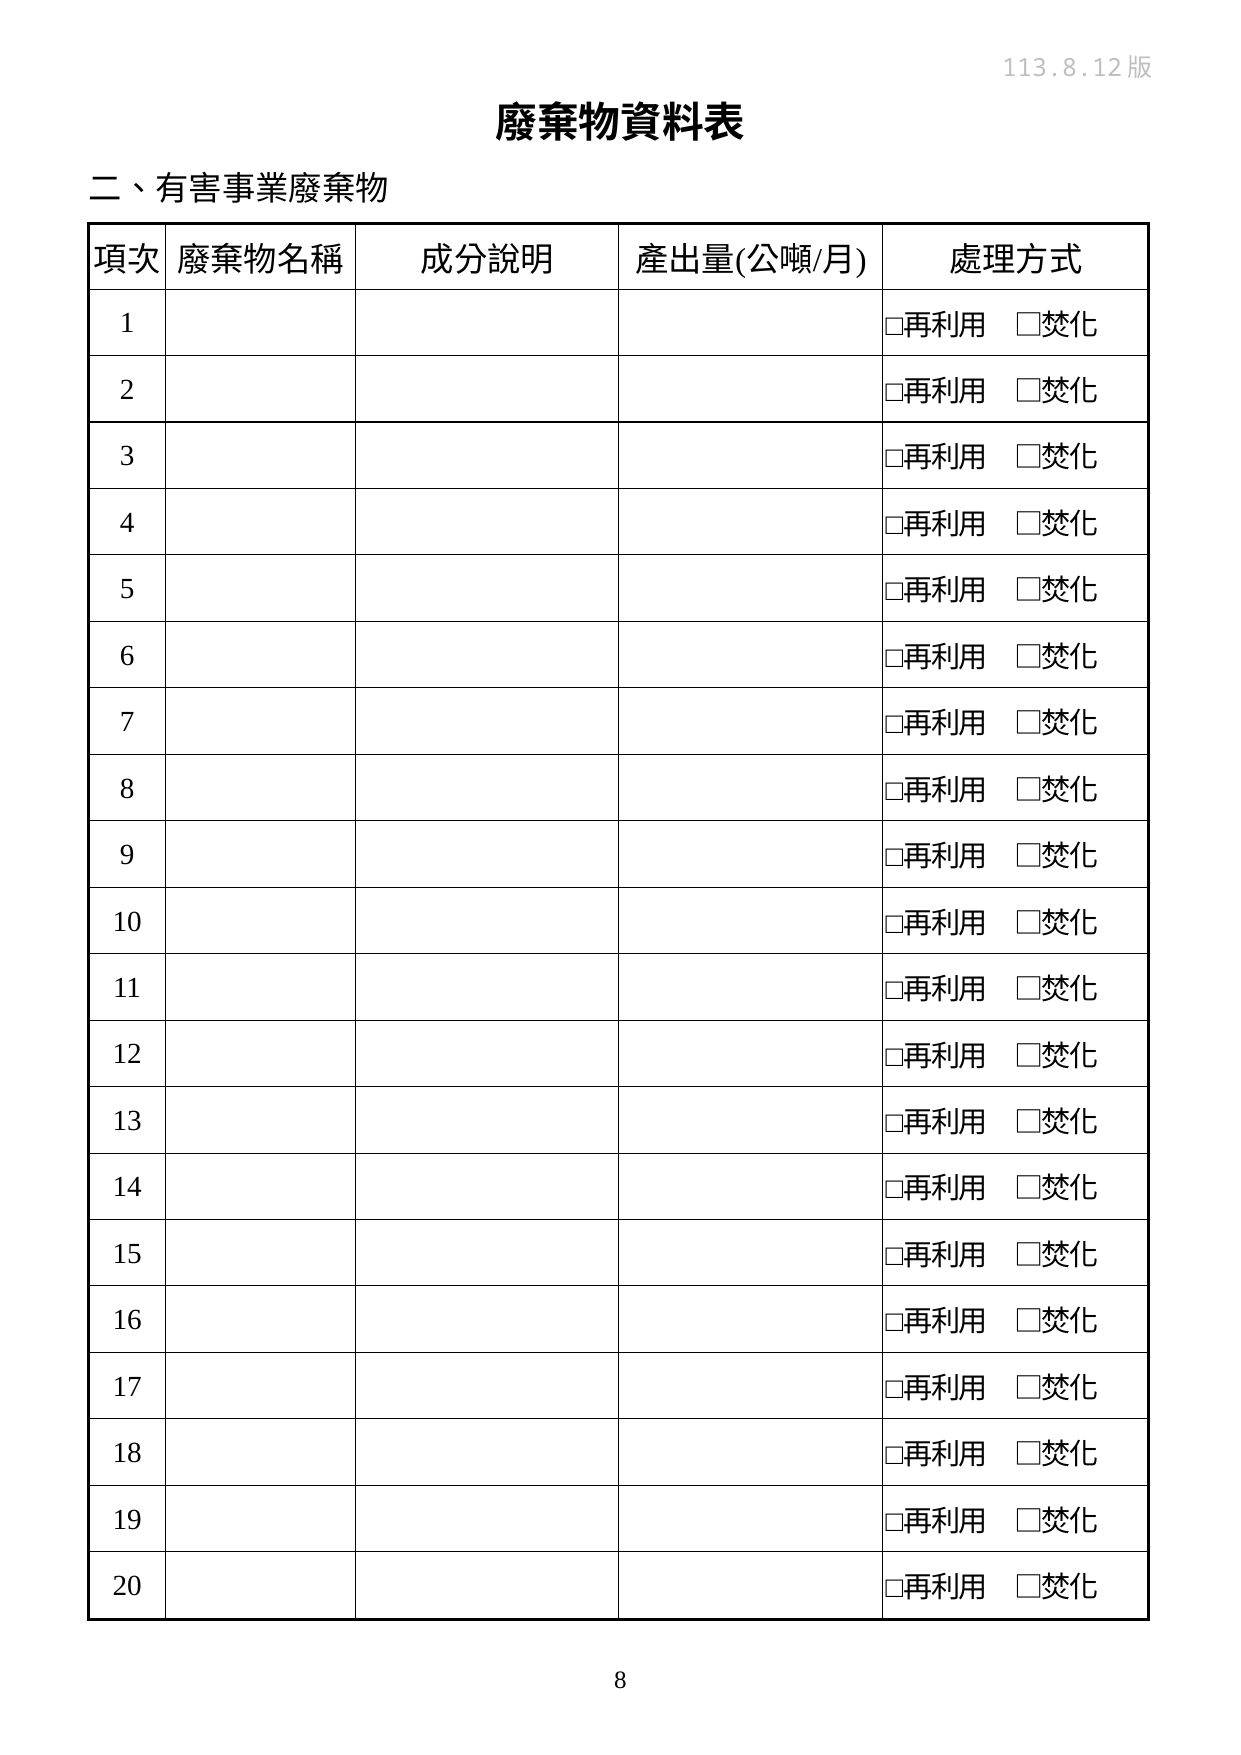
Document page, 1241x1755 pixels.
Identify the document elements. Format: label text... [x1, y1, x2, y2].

table_cell 19 [90, 1486, 165, 1551]
table_cell [619, 423, 882, 488]
table_cell 7 [90, 688, 165, 754]
table_cell [356, 1021, 618, 1086]
table_cell [619, 1154, 882, 1219]
table_cell [166, 356, 355, 421]
table_cell [166, 888, 355, 953]
table_cell [619, 688, 882, 754]
table_cell [356, 1552, 618, 1618]
table_cell [619, 290, 882, 355]
table_cell □再利用 □焚化 [883, 1353, 1147, 1418]
table_cell □再利用 □焚化 [883, 290, 1147, 355]
table_cell [356, 1419, 618, 1485]
table_cell [166, 1087, 355, 1152]
table_cell □再利用 □焚化 [883, 1486, 1147, 1551]
table_cell [619, 954, 882, 1019]
table_cell [166, 1220, 355, 1285]
table_cell [356, 489, 618, 554]
table_cell [619, 489, 882, 554]
table_cell [356, 1486, 618, 1551]
table_cell □再利用 □焚化 [883, 1419, 1147, 1485]
table_cell 11 [90, 954, 165, 1019]
table_cell □再利用 □焚化 [883, 1021, 1147, 1086]
table_cell 8 [90, 755, 165, 820]
table_cell □再利用 □焚化 [883, 755, 1147, 820]
table_cell 12 [90, 1021, 165, 1086]
table_cell [356, 888, 618, 953]
table_cell 10 [90, 888, 165, 953]
text 二、有害事業廢棄物 [89, 161, 1152, 210]
table_cell [166, 1552, 355, 1618]
table_cell [356, 1220, 618, 1285]
table_cell [166, 1154, 355, 1219]
table_cell [356, 1353, 618, 1418]
table_cell 9 [90, 821, 165, 887]
table_cell □再利用 □焚化 [883, 555, 1147, 621]
table_header 產出量(公噸/月) [619, 225, 882, 288]
table_cell [166, 622, 355, 687]
table_cell 20 [90, 1552, 165, 1618]
table_cell [356, 688, 618, 754]
table_cell [356, 423, 618, 488]
table_cell [166, 821, 355, 887]
table_header 處理方式 [883, 225, 1147, 288]
table_cell [166, 755, 355, 820]
table_header 項次 [90, 225, 165, 288]
table_cell [619, 1419, 882, 1485]
table_cell 18 [90, 1419, 165, 1485]
table_cell [356, 821, 618, 887]
table_cell 4 [90, 489, 165, 554]
table_cell [166, 954, 355, 1019]
table_cell 14 [90, 1154, 165, 1219]
table_cell [166, 1419, 355, 1485]
table_cell [619, 1021, 882, 1086]
table_cell [356, 1087, 618, 1152]
table_cell 1 [90, 290, 165, 355]
table_header 廢棄物名稱 [166, 225, 355, 288]
table_cell [619, 555, 882, 621]
table_cell [619, 755, 882, 820]
table_cell 6 [90, 622, 165, 687]
table_cell [166, 1353, 355, 1418]
table_cell [619, 888, 882, 953]
table_cell □再利用 □焚化 [883, 1220, 1147, 1285]
table_cell [619, 1087, 882, 1152]
table_cell [619, 821, 882, 887]
table_cell □再利用 □焚化 [883, 1154, 1147, 1219]
table_cell [356, 755, 618, 820]
table_cell [166, 555, 355, 621]
table_cell 13 [90, 1087, 165, 1152]
text 廢棄物資料表 [89, 89, 1152, 149]
table_cell [356, 954, 618, 1019]
table_cell [166, 1486, 355, 1551]
table_cell 3 [90, 423, 165, 488]
table_cell [356, 555, 618, 621]
table_cell [166, 688, 355, 754]
table_cell [619, 622, 882, 687]
table_cell [356, 356, 618, 421]
table_cell □再利用 □焚化 [883, 423, 1147, 488]
table_cell □再利用 □焚化 [883, 622, 1147, 687]
table_cell [619, 356, 882, 421]
table_cell [166, 1021, 355, 1086]
table_cell □再利用 □焚化 [883, 1552, 1147, 1618]
table_cell [619, 1353, 882, 1418]
table_cell □再利用 □焚化 [883, 356, 1147, 421]
table_cell 2 [90, 356, 165, 421]
table_cell □再利用 □焚化 [883, 821, 1147, 887]
table_cell □再利用 □焚化 [883, 688, 1147, 754]
table_cell [619, 1286, 882, 1352]
table_cell 15 [90, 1220, 165, 1285]
table_cell [166, 423, 355, 488]
table_cell [166, 290, 355, 355]
table_cell □再利用 □焚化 [883, 489, 1147, 554]
table_cell [356, 290, 618, 355]
table_cell □再利用 □焚化 [883, 1286, 1147, 1352]
table_cell 5 [90, 555, 165, 621]
table_cell [356, 1154, 618, 1219]
table_header 成分說明 [356, 225, 618, 288]
table_cell [356, 622, 618, 687]
table_cell [619, 1486, 882, 1551]
table_cell 17 [90, 1353, 165, 1418]
table_cell [356, 1286, 618, 1352]
table_cell □再利用 □焚化 [883, 954, 1147, 1019]
table_cell [166, 489, 355, 554]
table_cell [619, 1552, 882, 1618]
table_cell □再利用 □焚化 [883, 1087, 1147, 1152]
table_cell [619, 1220, 882, 1285]
table_cell □再利用 □焚化 [883, 888, 1147, 953]
table_cell [166, 1286, 355, 1352]
table_cell 16 [90, 1286, 165, 1352]
